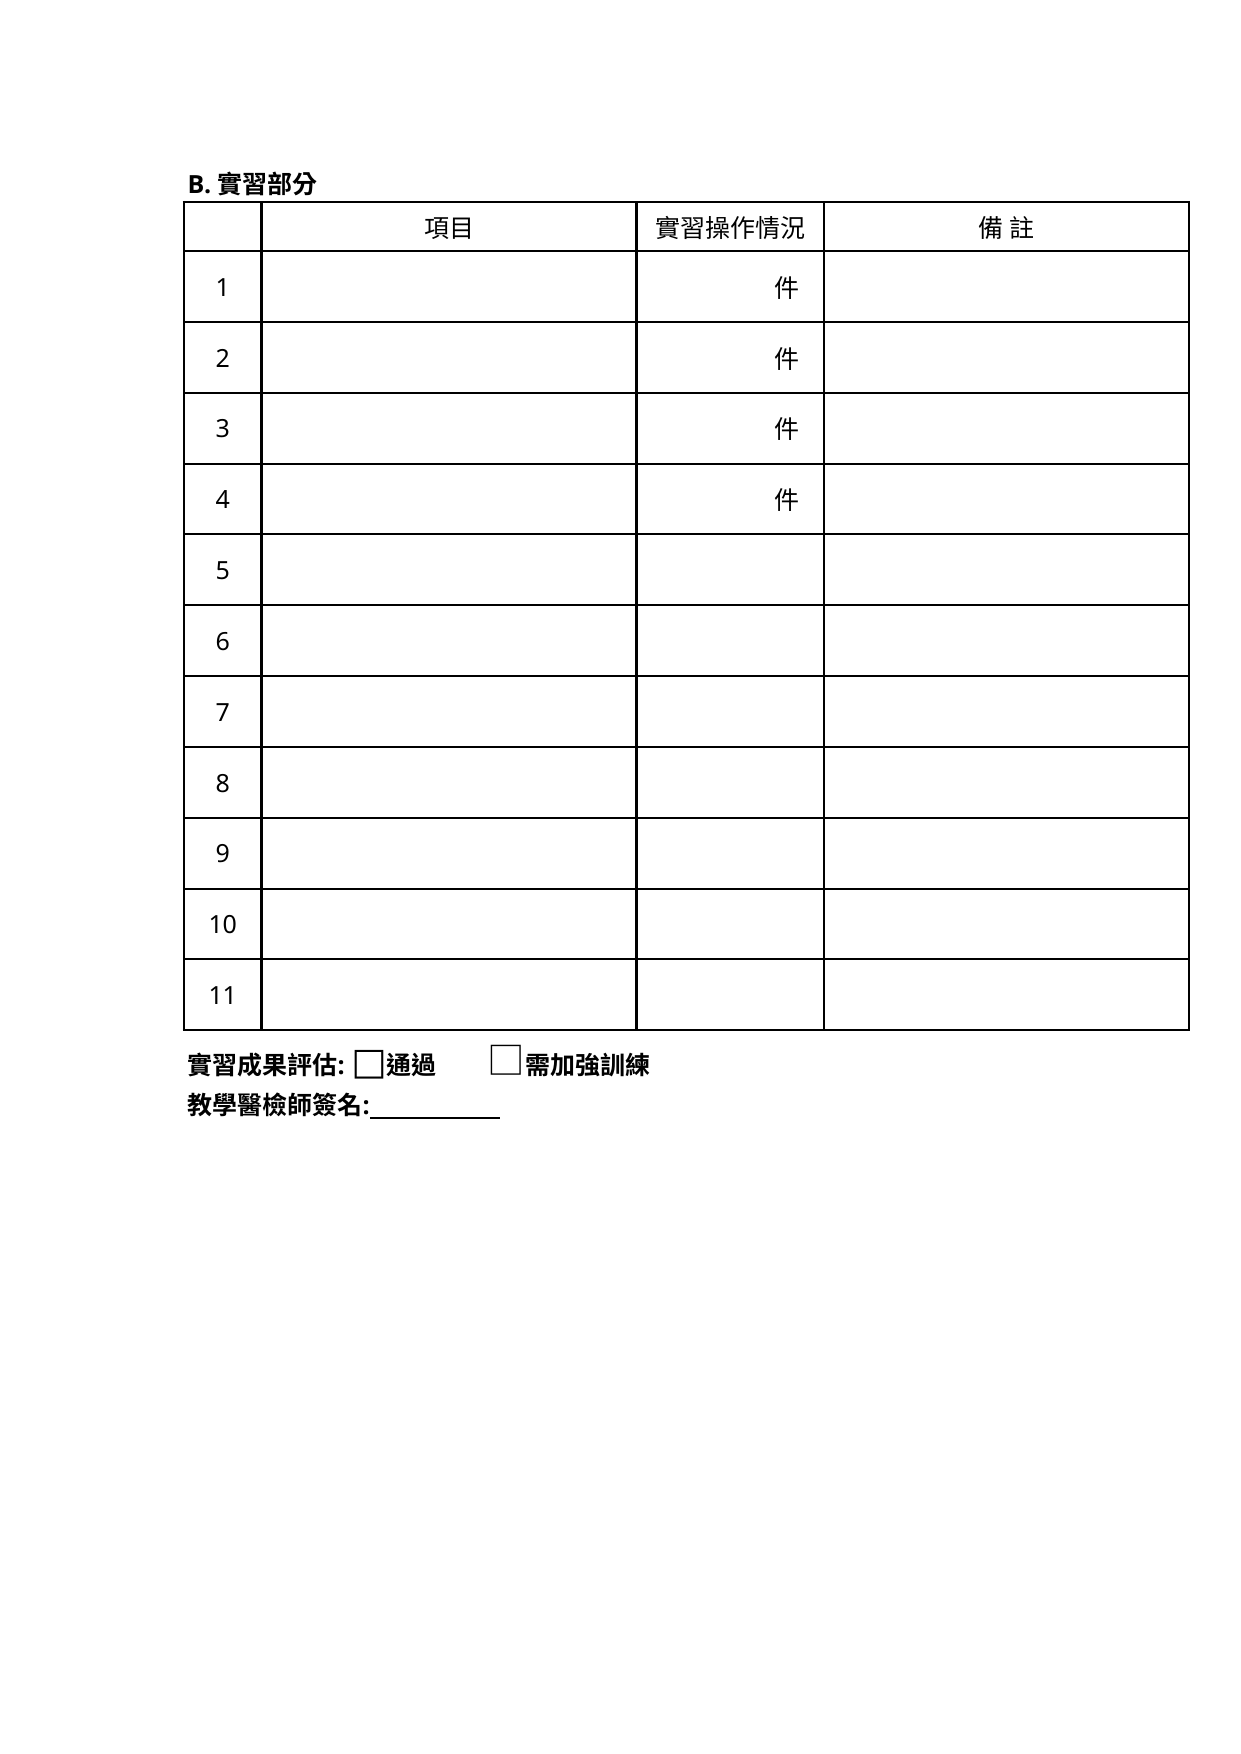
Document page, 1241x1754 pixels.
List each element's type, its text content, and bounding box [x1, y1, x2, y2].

table_cell [263, 606, 635, 675]
table_cell [263, 252, 635, 321]
table_cell [638, 535, 823, 604]
text 教學醫檢師簽名: [187, 1086, 1053, 1122]
table_cell [825, 677, 1188, 746]
table_cell 件 [638, 394, 823, 462]
table_cell [638, 819, 823, 887]
table_cell [263, 465, 635, 533]
table_cell [638, 677, 823, 746]
table_cell [825, 748, 1188, 817]
table_cell [825, 819, 1188, 887]
table_cell [263, 677, 635, 746]
table_cell 5 [185, 535, 260, 604]
table_cell [263, 394, 635, 462]
table_cell 9 [185, 819, 260, 887]
table_cell [825, 394, 1188, 462]
table_header 項目 [263, 203, 635, 250]
table_cell [263, 890, 635, 958]
table_cell 7 [185, 677, 260, 746]
table_cell [825, 890, 1188, 958]
table_header 備 註 [825, 203, 1188, 250]
table_header 實習操作情況 [638, 203, 823, 250]
table_cell 件 [638, 252, 823, 321]
table_cell [263, 323, 635, 392]
table_cell 1 [185, 252, 260, 321]
table_cell [825, 960, 1188, 1029]
table_cell 8 [185, 748, 260, 817]
table_cell 11 [185, 960, 260, 1029]
text B. 實習部分 [187, 164, 1053, 201]
table_cell [638, 960, 823, 1029]
table_cell [825, 606, 1188, 675]
table_cell 4 [185, 465, 260, 533]
table_cell [825, 535, 1188, 604]
table_cell 件 [638, 465, 823, 533]
table_cell 2 [185, 323, 260, 392]
table_cell 10 [185, 890, 260, 958]
table_cell [825, 323, 1188, 392]
table_cell [263, 748, 635, 817]
table_cell [263, 819, 635, 887]
table_cell [825, 252, 1188, 321]
table_cell 6 [185, 606, 260, 675]
table_cell 件 [638, 323, 823, 392]
table_cell [638, 748, 823, 817]
text 實習成果評估: □通過 □需加強訓練 [187, 1031, 1053, 1086]
table_cell [638, 606, 823, 675]
table_cell 3 [185, 394, 260, 462]
table_cell [263, 960, 635, 1029]
table_cell [263, 535, 635, 604]
table_header [185, 203, 260, 250]
table_cell [638, 890, 823, 958]
table_cell [825, 465, 1188, 533]
